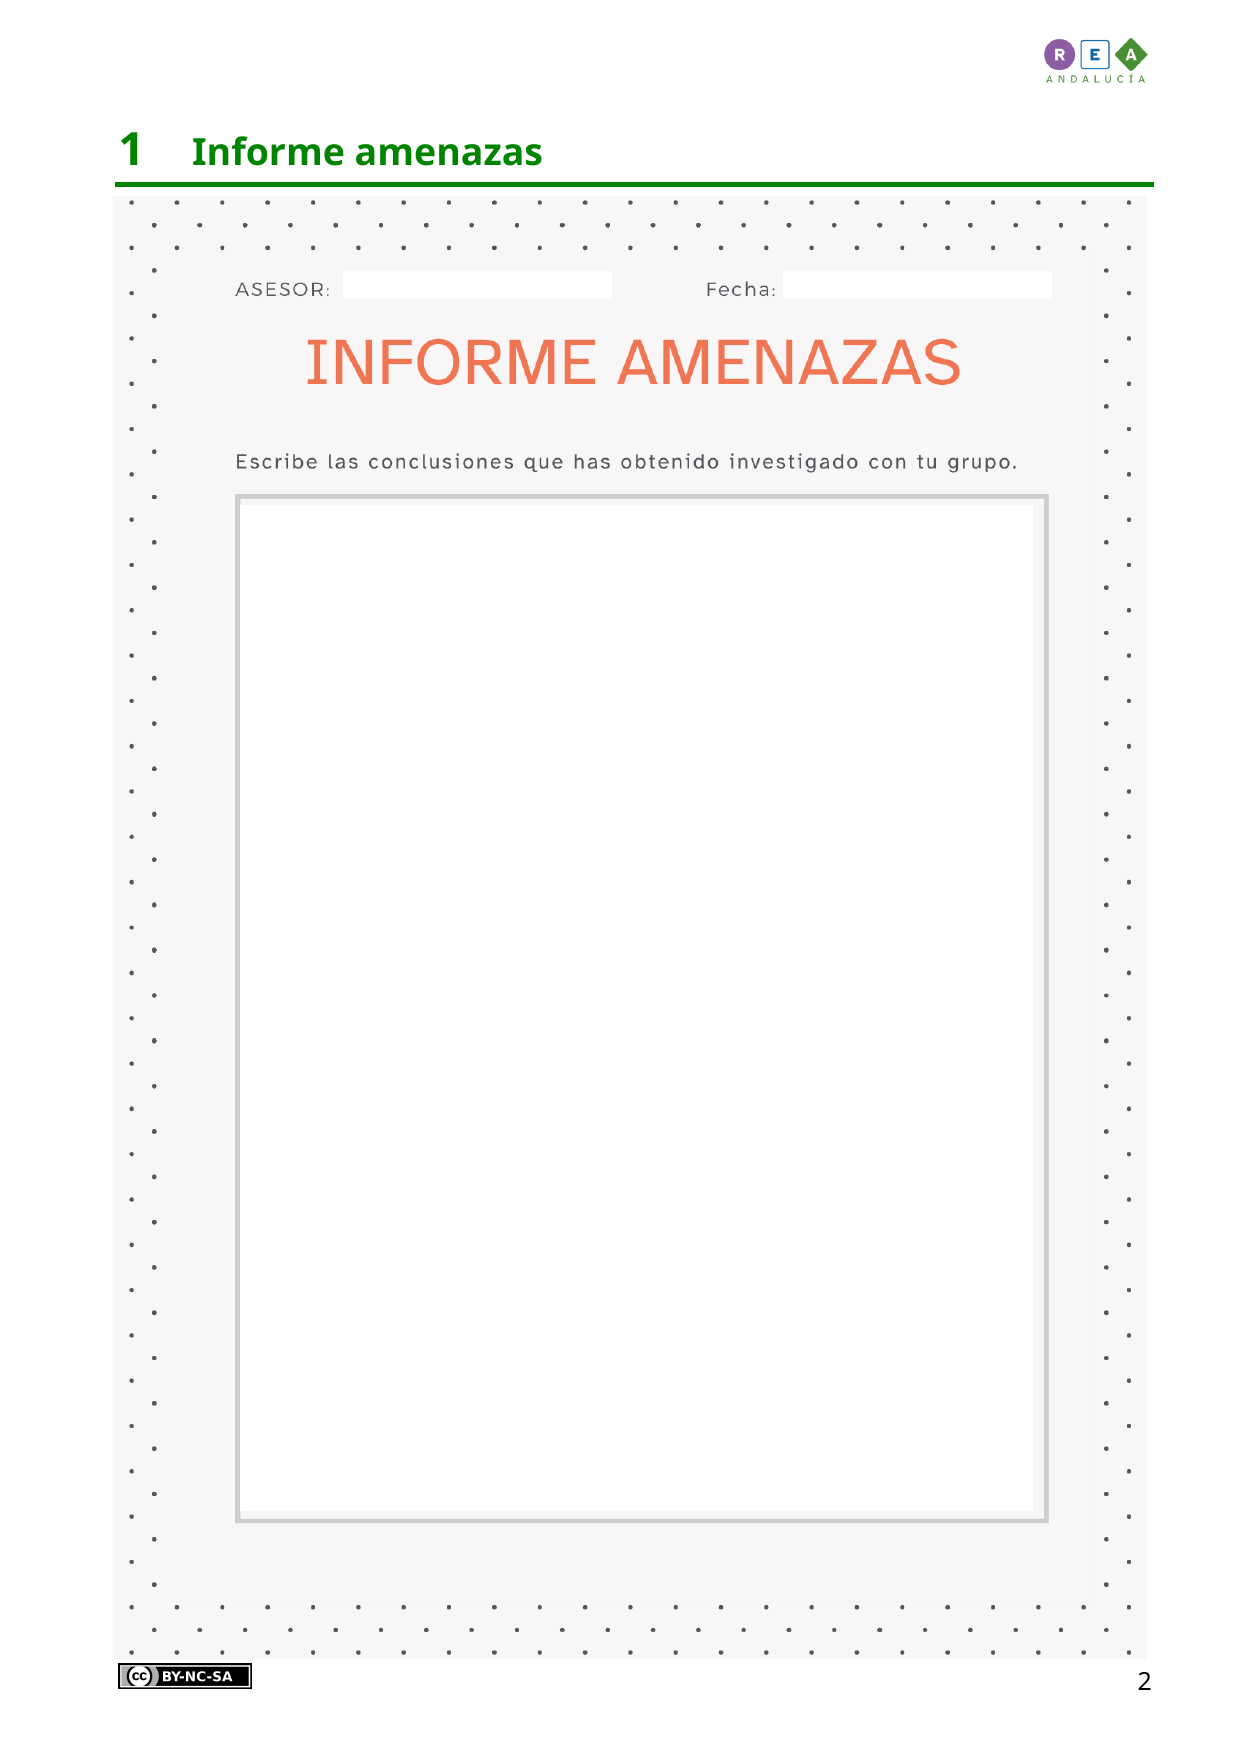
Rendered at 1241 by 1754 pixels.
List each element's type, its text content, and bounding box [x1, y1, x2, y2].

subtitle Informe amenazas [115, 113, 1154, 182]
picture [1039, 33, 1152, 88]
picture [112, 196, 1147, 1659]
picture [118, 1663, 536, 1698]
